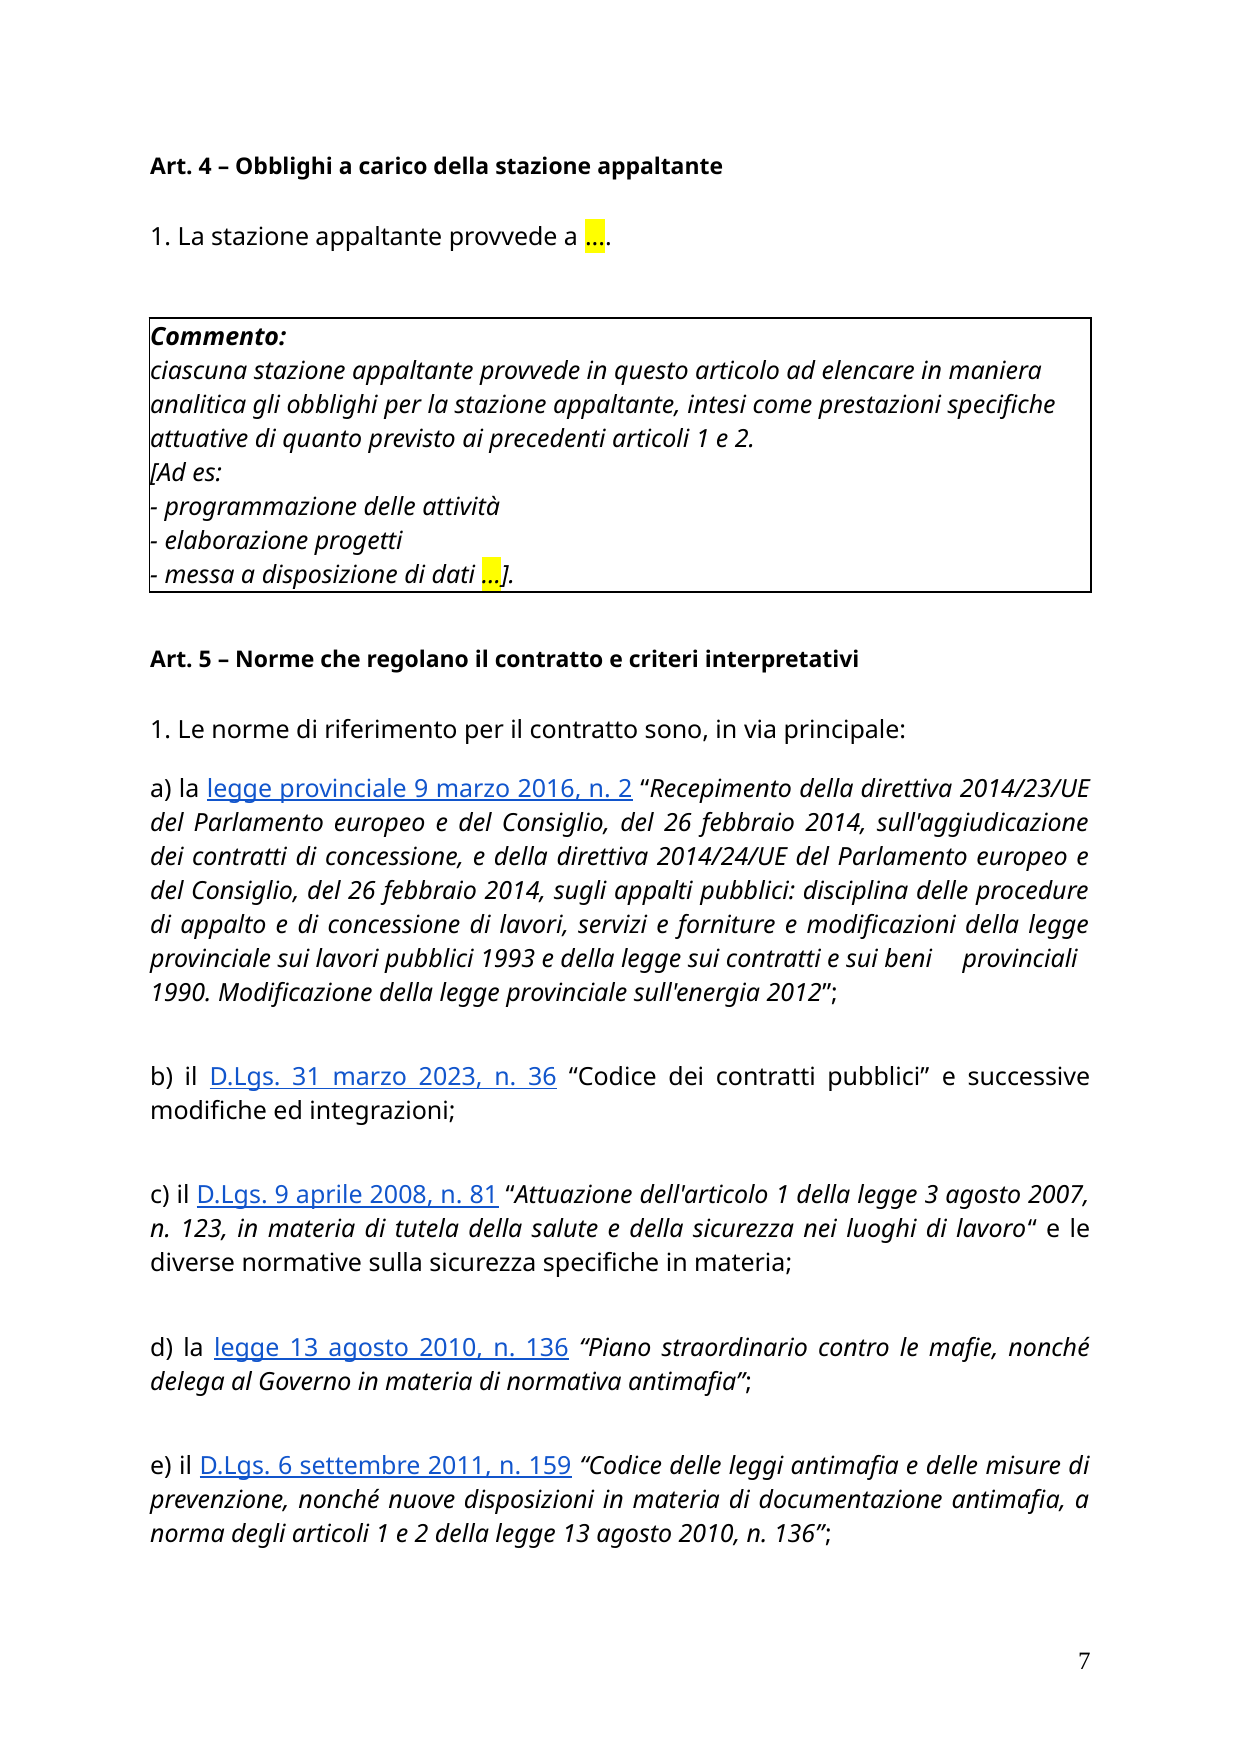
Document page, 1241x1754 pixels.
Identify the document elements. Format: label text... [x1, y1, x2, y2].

text 1. Le norme di riferimento per il contratto sono, in via principale: [150, 711, 1090, 745]
text Commento: ciascuna stazione appaltante provvede in questo articolo ad elencare in maniera analitica gli obblighi per la stazione appaltante, intesi come prestazioni specifiche attuative di quanto previsto ai precedenti articoli 1 e 2. [Ad es: - programmazione delle attività - elaborazione progetti - messa a disposizione di dati …]. [150, 319, 1090, 591]
text e) il D.Lgs. 6 settembre 2011, n. 159 “Codice delle leggi antimafia e delle misure di prevenzione, nonché nuove disposizioni in materia di documentazione antimafia, a norma degli articoli 1 e 2 della legge 13 agosto 2010, n. 136”; [150, 1447, 1090, 1549]
subtitle Art. 4 – Obblighi a carico della stazione appaltante [150, 150, 1090, 181]
text 1. La stazione appaltante provvede a .... [150, 219, 1090, 253]
text c) il D.Lgs. 9 aprile 2008, n. 81 “Attuazione dell'articolo 1 della legge 3 agosto 2007, n. 123, in materia di tutela della salute e della sicurezza nei luoghi di lavoro“ e le diverse normative sulla sicurezza specifiche in materia; [150, 1177, 1090, 1279]
text b) il D.Lgs. 31 marzo 2023, n. 36 “Codice dei contratti pubblici” e successive modifiche ed integrazioni; [150, 1059, 1090, 1127]
subtitle Art. 5 – Norme che regolano il contratto e criteri interpretativi [150, 643, 1090, 674]
text d) la legge 13 agosto 2010, n. 136 “Piano straordinario contro le mafie, nonché delega al Governo in materia di normativa antimafia”; [150, 1329, 1090, 1397]
text a) la legge provinciale 9 marzo 2016, n. 2 “Recepimento della direttiva 2014/23/UE del Parlamento europeo e del Consiglio, del 26 febbraio 2014, sull'aggiudicazione dei contratti di concessione, e della direttiva 2014/24/UE del Parlamento europeo e del Consiglio, del 26 febbraio 2014, sugli appalti pubblici: disciplina delle procedure di appalto e di concessione di lavori, servizi e forniture e modificazioni della legge provinciale sui lavori pubblici 1993 e della legge sui contratti e sui beni provinciali 1990. Modificazione della legge provinciale sull'energia 2012”; [150, 770, 1090, 1009]
